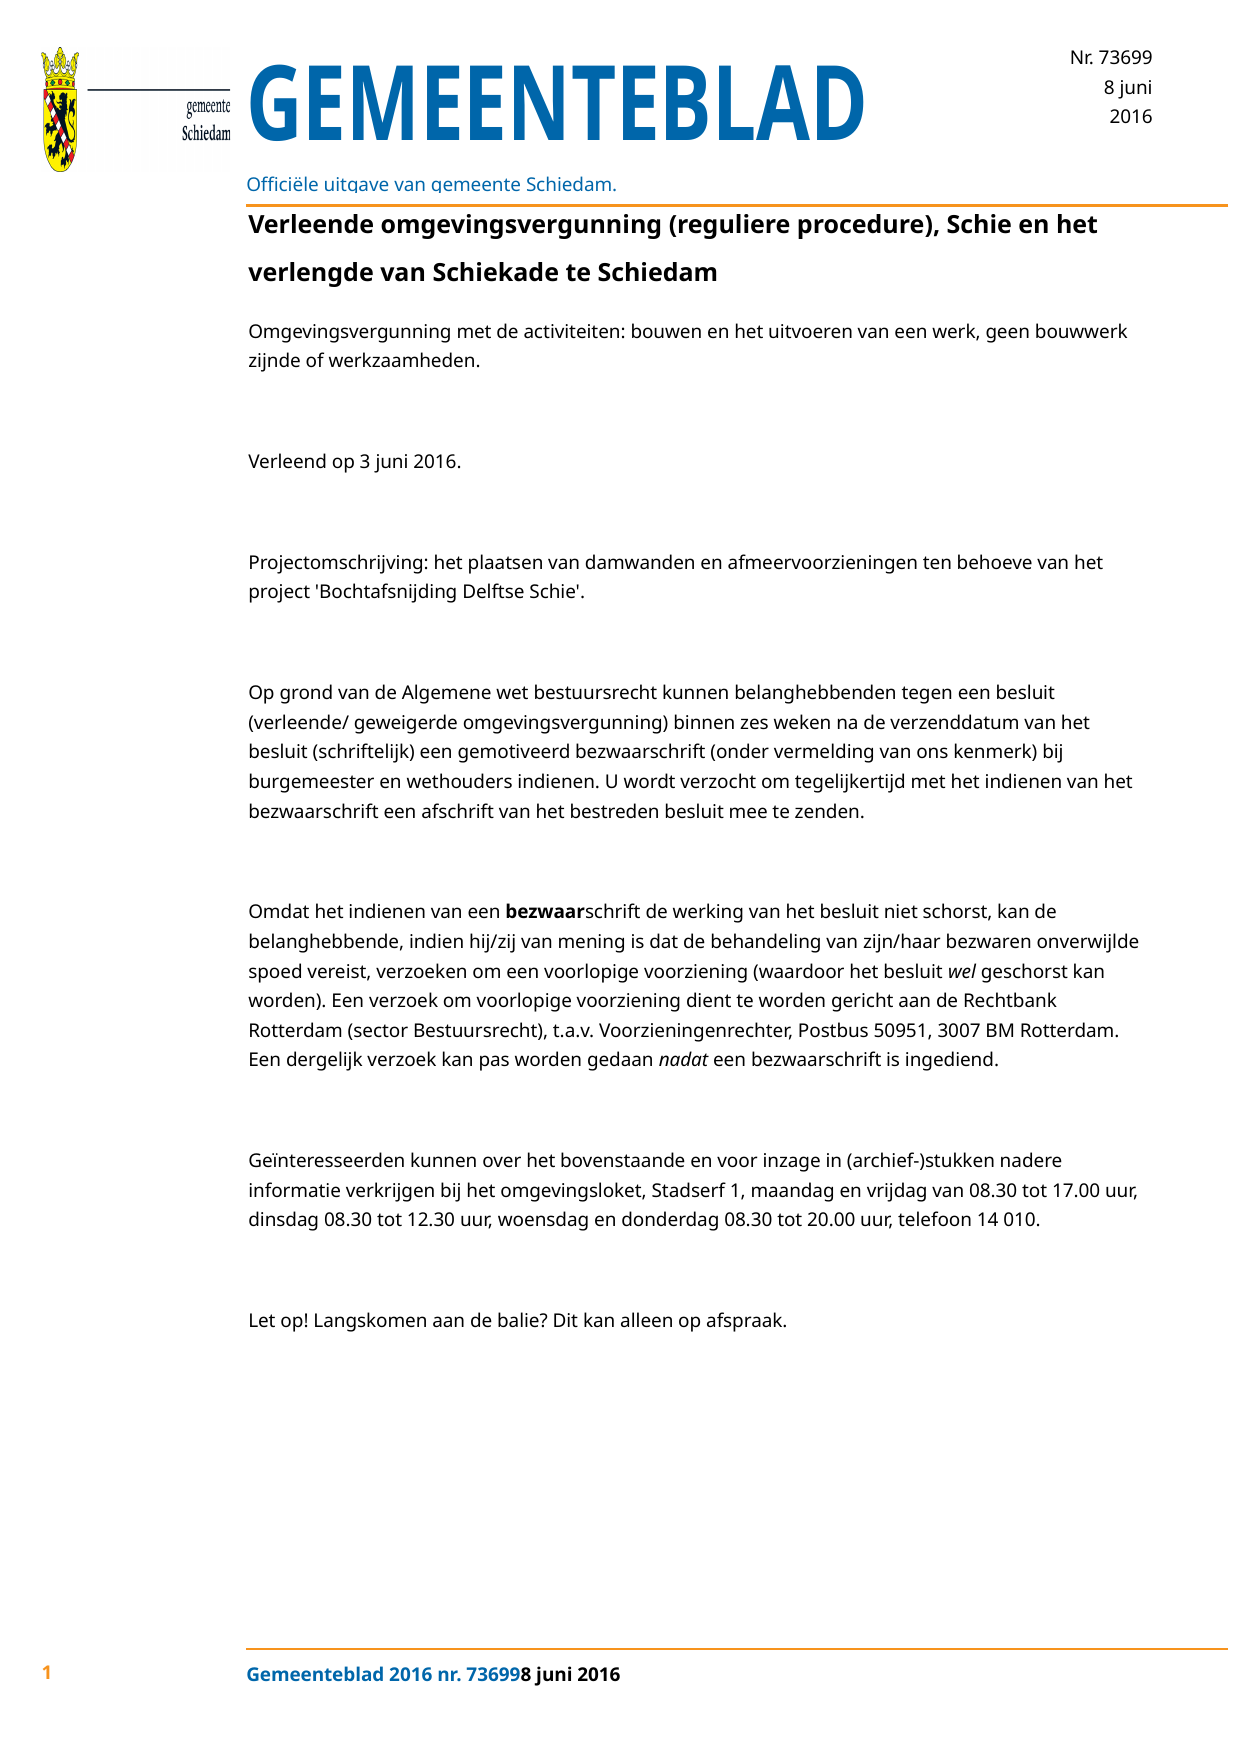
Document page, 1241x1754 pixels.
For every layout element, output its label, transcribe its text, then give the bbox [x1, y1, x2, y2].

text Geïnteresseerden kunnen over het bovenstaande en voor inzage in (archief-)stukken nadere informatie verkrijgen bij het omgevingsloket, Stadserf 1, maandag en vrijdag van 08.30 tot 17.00 uur, dinsdag 08.30 tot 12.30 uur, woensdag en donderdag 08.30 tot 20.00 uur, telefoon 14 010. [248, 1147, 1152, 1232]
text Op grond van de Algemene wet bestuursrecht kunnen belanghebbenden tegen een besluit (verleende/ geweigerde omgevingsvergunning) binnen zes weken na de verzenddatum van het besluit (schriftelijk) een gemotiveerd bezwaarschrift (onder vermelding van ons kenmerk) bij burgemeester en wethouders indienen. U wordt verzocht om tegelijkertijd met het indienen van het bezwaarschrift een afschrift van het bestreden besluit mee te zenden. [248, 679, 1152, 824]
text Let op! Langskomen aan de balie? Dit kan alleen op afspraak. [248, 1307, 1152, 1333]
picture [41, 47, 231, 172]
text Omgevingsvergunning met de activiteiten: bouwen en het uitvoeren van een werk, geen bouwwerk zijnde of werkzaamheden. [248, 318, 1152, 373]
text Projectomschrijving: het plaatsen van damwanden en afmeervoorzieningen ten behoeve van het project 'Bochtafsnijding Delftse Schie'. [248, 549, 1152, 604]
text Verleend op 3 juni 2016. [248, 448, 1152, 474]
text Omdat het indienen van een bezwaarschrift de werking van het besluit niet schorst, kan de belanghebbende, indien hij/zij van mening is dat de behandeling van zijn/haar bezwaren onverwijlde spoed vereist, verzoeken om een voorlopige voorziening (waardoor het besluit wel geschorst kan worden). Een verzoek om voorlopige voorziening dient te worden gericht aan de Rechtbank Rotterdam (sector Bestuursrecht), t.a.v. Voorzieningenrechter, Postbus 50951, 3007 BM Rotterdam. Een dergelijk verzoek kan pas worden gedaan nadat een bezwaarschrift is ingediend. [248, 899, 1152, 1072]
text Verleende omgevingsvergunning (reguliere procedure), Schie en het verlengde van Schiekade te Schiedam [248, 207, 1152, 288]
